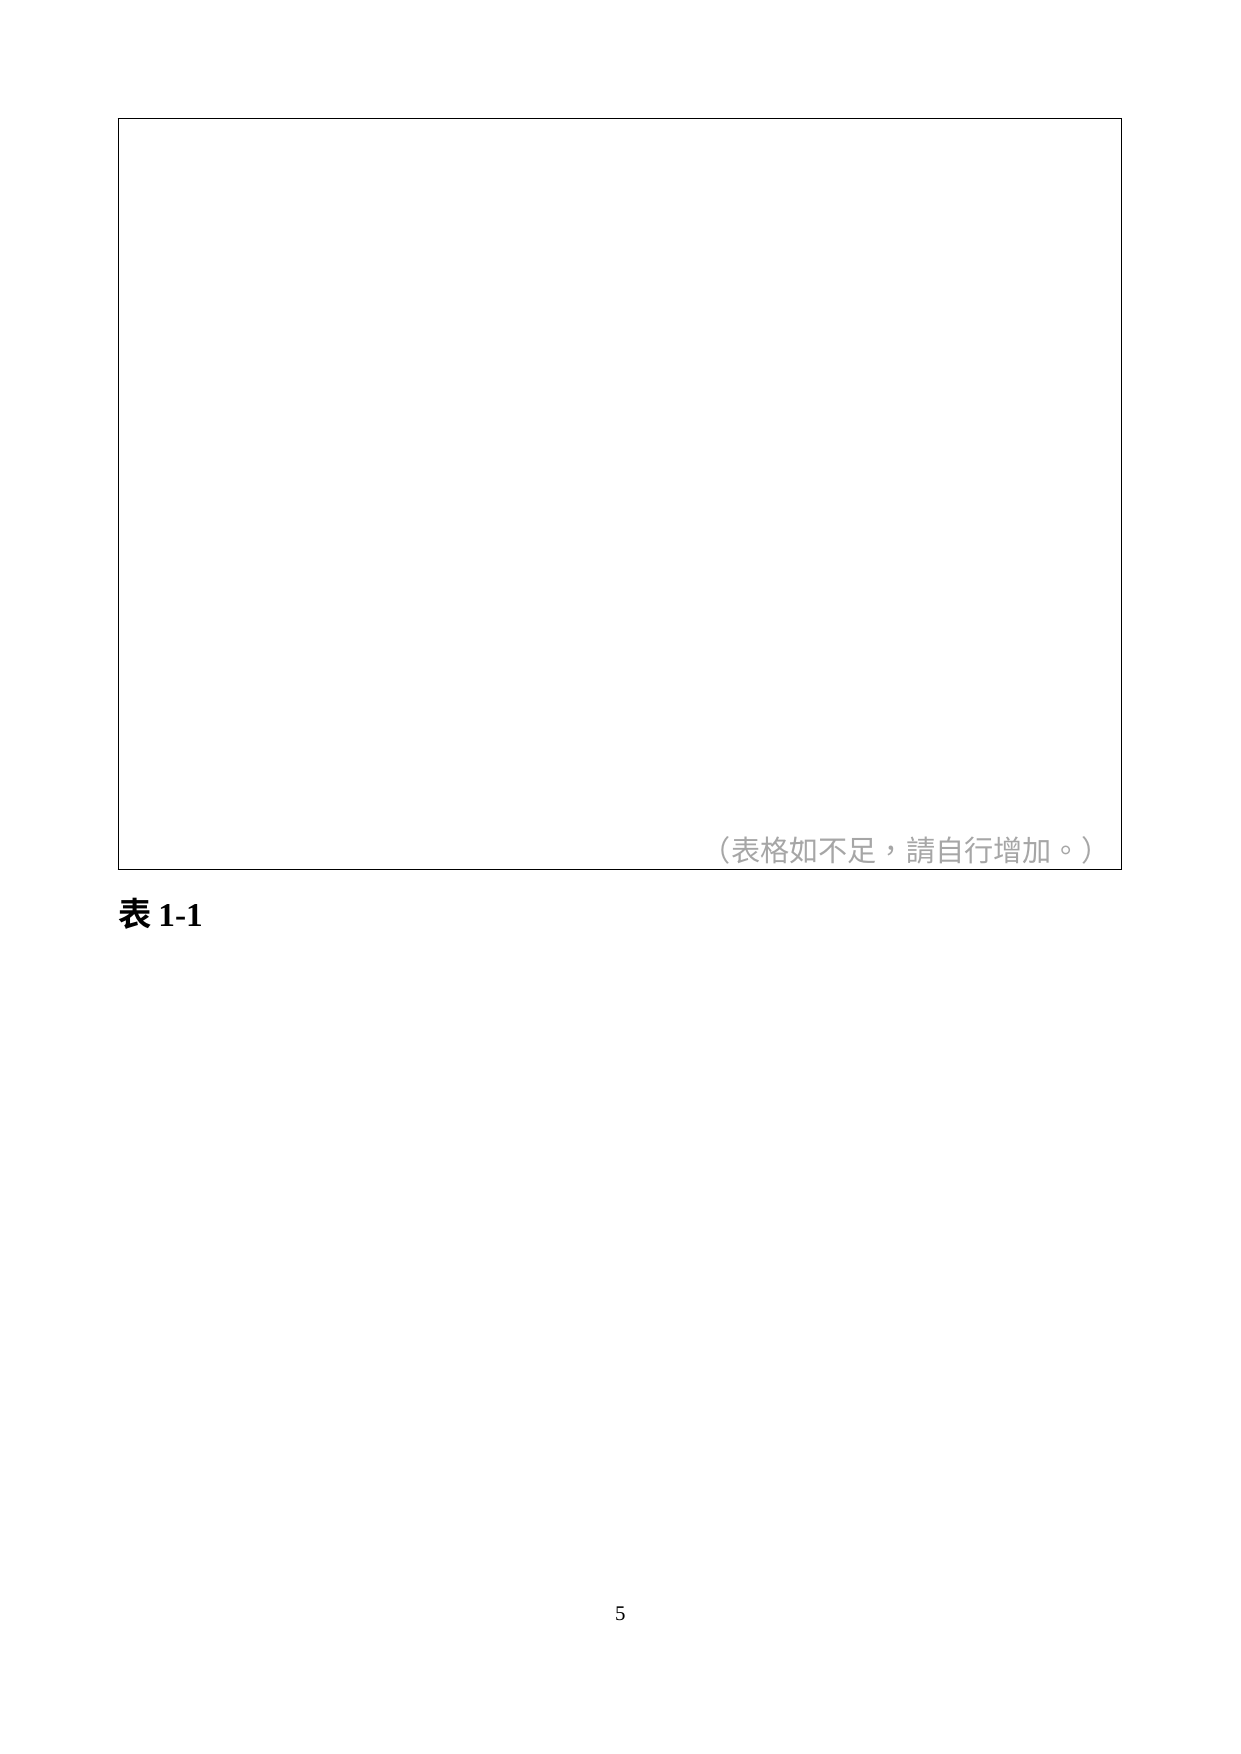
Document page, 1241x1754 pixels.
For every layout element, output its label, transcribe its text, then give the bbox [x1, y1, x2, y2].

text 表1-1 [118, 870, 1122, 933]
table_cell （表格如不足，請自行增加。） [119, 119, 1121, 869]
